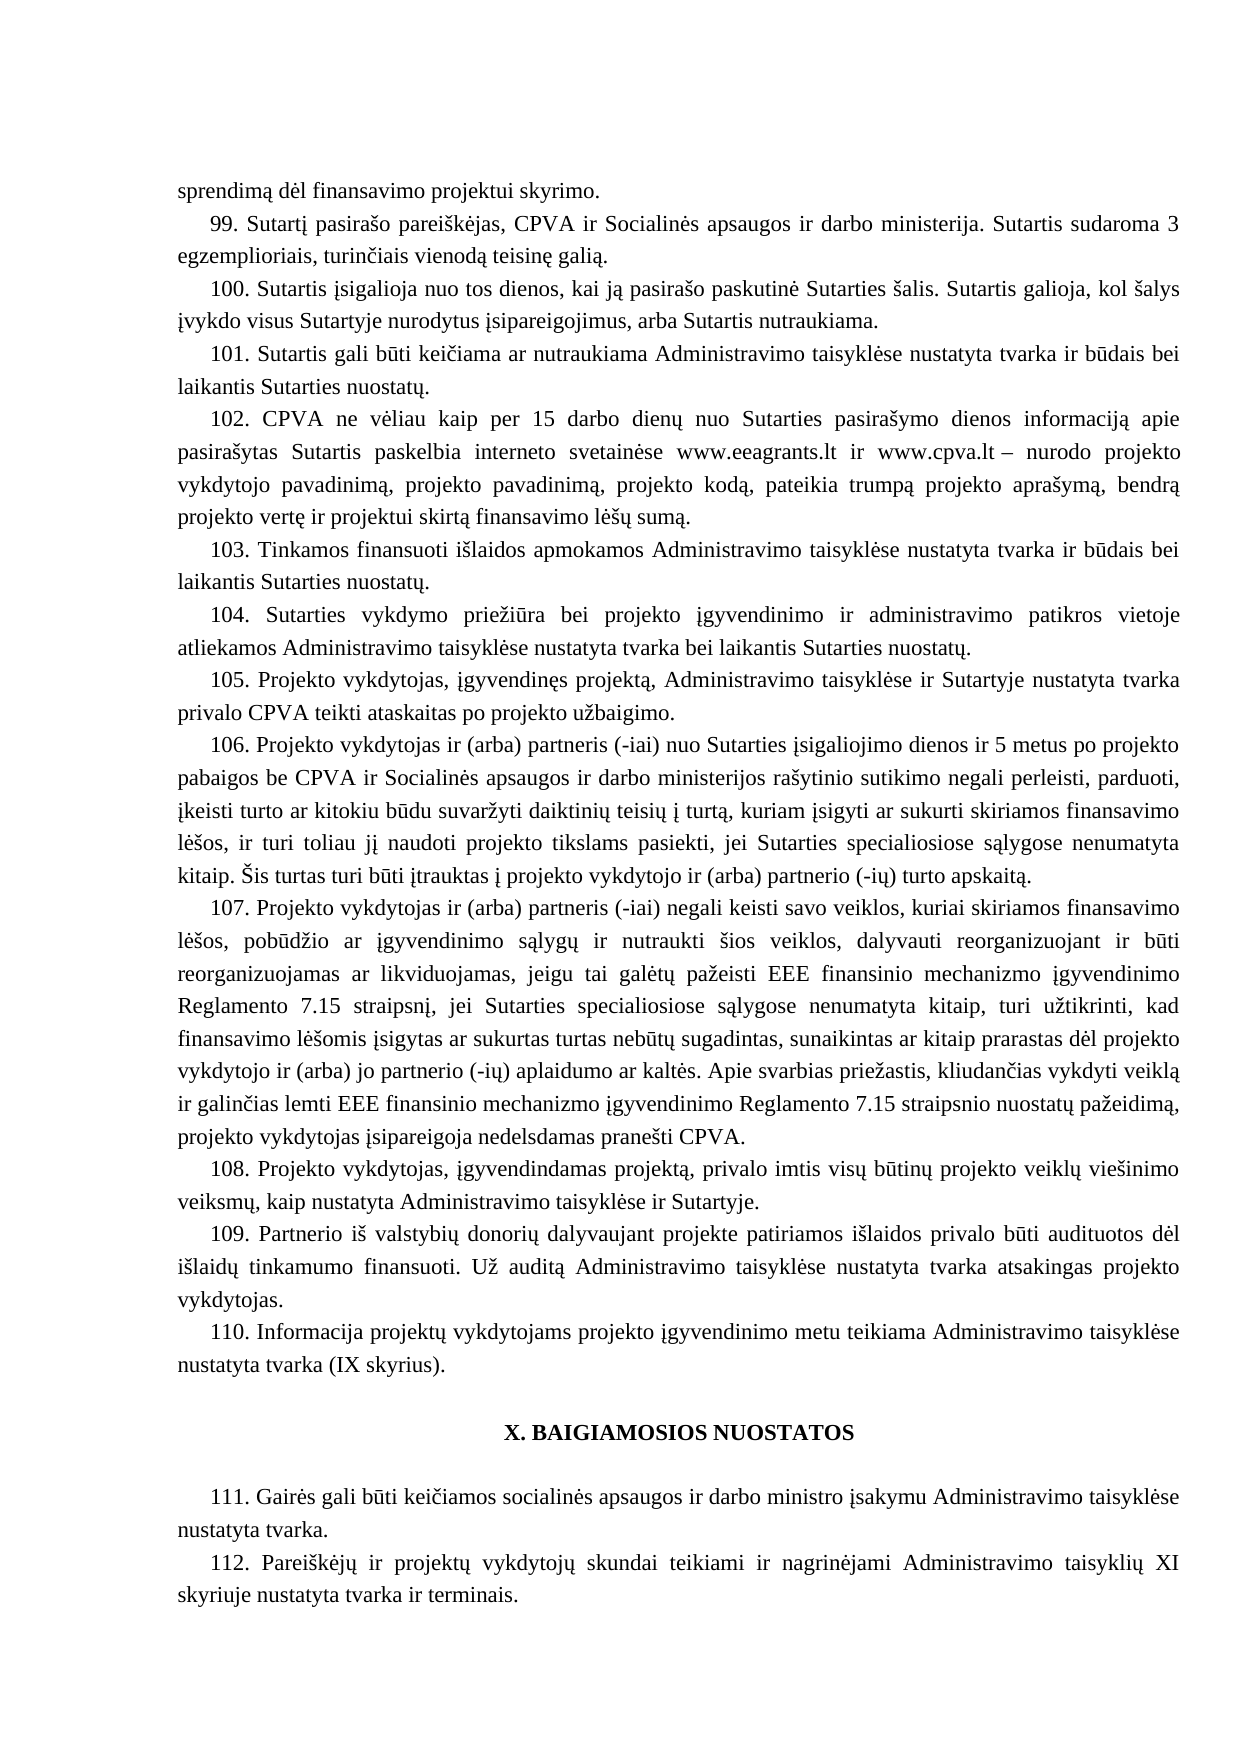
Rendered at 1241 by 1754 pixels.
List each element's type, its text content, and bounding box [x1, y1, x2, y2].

text 112. Pareiškėjų ir projektų vykdytojų skundai teikiami ir nagrinėjami Administravimo taisyklių XI skyriuje nustatyta tvarka ir terminais. [177, 1548, 1181, 1607]
text 103. Tinkamos finansuoti išlaidos apmokamos Administravimo taisyklėse nustatyta tvarka ir būdais bei laikantis Sutarties nuostatų. [177, 536, 1181, 595]
text 99. Sutartį pasirašo pareiškėjas, CPVA ir Socialinės apsaugos ir darbo ministerija. Sutartis sudaroma 3 egzemplioriais, turinčiais vienodą teisinę galią. [177, 210, 1181, 269]
text 109. Partnerio iš valstybių donorių dalyvaujant projekte patiriamos išlaidos privalo būti audituotos dėl išlaidų tinkamumo finansuoti. Už auditą Administravimo taisyklėse nustatyta tvarka atsakingas projekto vykdytojas. [177, 1221, 1181, 1312]
text 108. Projekto vykdytojas, įgyvendindamas projektą, privalo imtis visų būtinų projekto veiklų viešinimo veiksmų, kaip nustatyta Administravimo taisyklėse ir Sutartyje. [177, 1155, 1181, 1214]
text X. BAIGIAMOSIOS NUOSTATOS [177, 1419, 1181, 1446]
text 105. Projekto vykdytojas, įgyvendinęs projektą, Administravimo taisyklėse ir Sutartyje nustatyta tvarka privalo CPVA teikti ataskaitas po projekto užbaigimo. [177, 666, 1181, 725]
text 104. Sutarties vykdymo priežiūra bei projekto įgyvendinimo ir administravimo patikros vietoje atliekamos Administravimo taisyklėse nustatyta tvarka bei laikantis Sutarties nuostatų. [177, 601, 1181, 660]
text 107. Projekto vykdytojas ir (arba) partneris (-iai) negali keisti savo veiklos, kuriai skiriamos finansavimo lėšos, pobūdžio ar įgyvendinimo sąlygų ir nutraukti šios veiklos, dalyvauti reorganizuojant ir būti reorganizuojamas ar likviduojamas, jeigu tai galėtų pažeisti EEE finansinio mechanizmo įgyvendinimo Reglamento 7.15 straipsnį, jei Sutarties specialiosiose sąlygose nenumatyta kitaip, turi užtikrinti, kad finansavimo lėšomis įsigytas ar sukurtas turtas nebūtų sugadintas, sunaikintas ar kitaip prarastas dėl projekto vykdytojo ir (arba) jo partnerio (-ių) aplaidumo ar kaltės. Apie svarbias priežastis, kliudančias vykdyti veiklą ir galinčias lemti EEE finansinio mechanizmo įgyvendinimo Reglamento 7.15 straipsnio nuostatų pažeidimą, projekto vykdytojas įsipareigoja nedelsdamas pranešti CPVA. [177, 894, 1181, 1149]
text 106. Projekto vykdytojas ir (arba) partneris (-iai) nuo Sutarties įsigaliojimo dienos ir 5 metus po projekto pabaigos be CPVA ir Socialinės apsaugos ir darbo ministerijos rašytinio sutikimo negali perleisti, parduoti, įkeisti turto ar kitokiu būdu suvaržyti daiktinių teisių į turtą, kuriam įsigyti ar sukurti skiriamos finansavimo lėšos, ir turi toliau jį naudoti projekto tikslams pasiekti, jei Sutarties specialiosiose sąlygose nenumatyta kitaip. Šis turtas turi būti įtrauktas į projekto vykdytojo ir (arba) partnerio (-ių) turto apskaitą. [177, 731, 1181, 888]
text 100. Sutartis įsigalioja nuo tos dienos, kai ją pasirašo paskutinė Sutarties šalis. Sutartis galioja, kol šalys įvykdo visus Sutartyje nurodytus įsipareigojimus, arba Sutartis nutraukiama. [177, 275, 1181, 334]
text 111. Gairės gali būti keičiamos socialinės apsaugos ir darbo ministro įsakymu Administravimo taisyklėse nustatyta tvarka. [177, 1483, 1181, 1542]
text 102. CPVA ne vėliau kaip per 15 darbo dienų nuo Sutarties pasirašymo dienos informaciją apie pasirašytas Sutartis paskelbia interneto svetainėse www.eeagrants.lt ir www.cpva.lt – nurodo projekto vykdytojo pavadinimą, projekto pavadinimą, projekto kodą, pateikia trumpą projekto aprašymą, bendrą projekto vertę ir projektui skirtą finansavimo lėšų sumą. [177, 405, 1181, 529]
text sprendimą dėl finansavimo projektui skyrimo. [177, 177, 1181, 203]
text 110. Informacija projektų vykdytojams projekto įgyvendinimo metu teikiama Administravimo taisyklėse nustatyta tvarka (IX skyrius). [177, 1318, 1181, 1377]
text 101. Sutartis gali būti keičiama ar nutraukiama Administravimo taisyklėse nustatyta tvarka ir būdais bei laikantis Sutarties nuostatų. [177, 340, 1181, 399]
